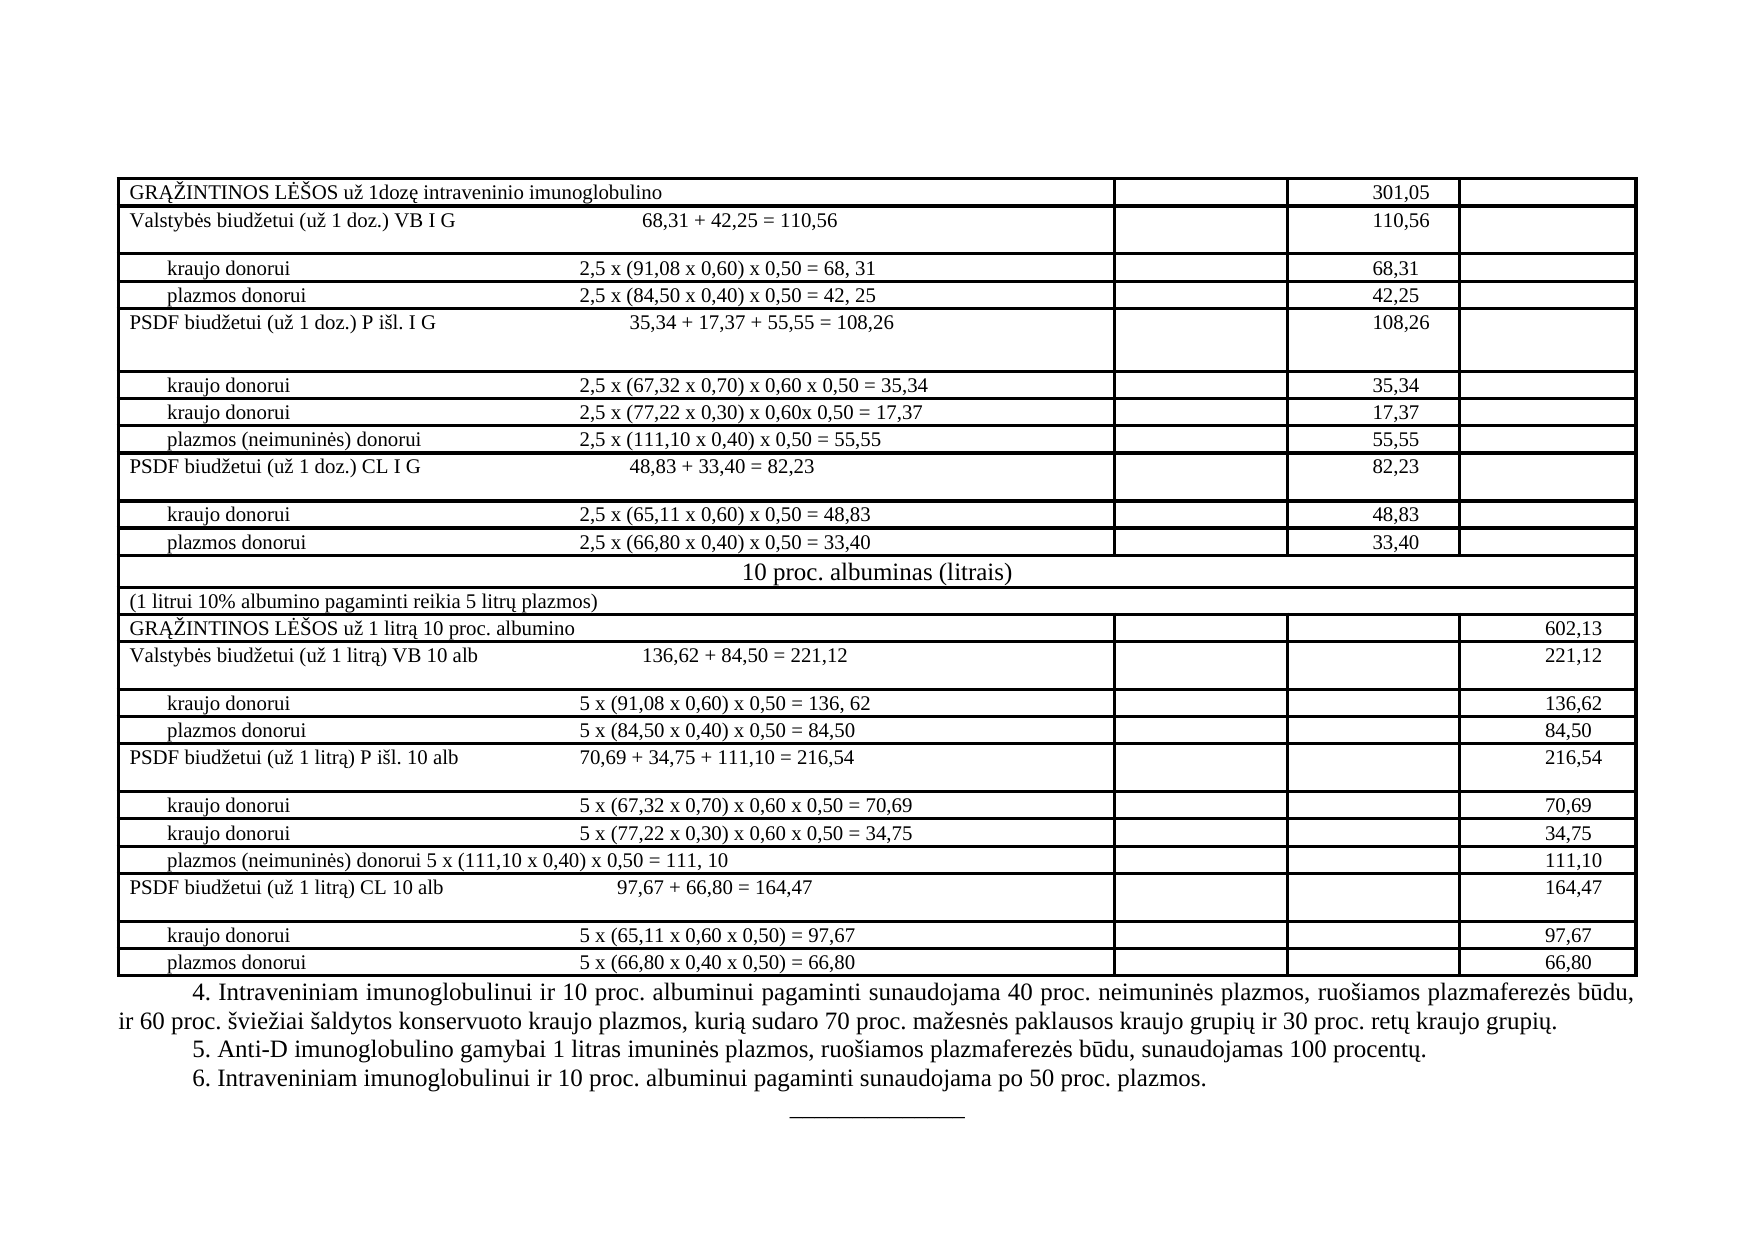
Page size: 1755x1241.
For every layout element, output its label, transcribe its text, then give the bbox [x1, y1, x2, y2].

table_cell kraujo donorui 5 x (77,22 x 0,30) x 0,60 x 0,50 = 34,75 [120, 820, 1113, 844]
table_cell [1116, 643, 1286, 688]
table_cell GRĄŽINTINOS LĖŠOS už 1dozę intraveninio imunoglobulino [120, 180, 1113, 204]
table_cell PSDF biudžetui (už 1 doz.) P išl. I G 35,34 + 17,37 + 55,55 = 108,26 [120, 310, 1113, 370]
table_cell [1289, 718, 1458, 742]
table_cell [1289, 643, 1458, 688]
table_cell [1116, 373, 1286, 397]
table_cell [1461, 373, 1634, 397]
table_cell plazmos donorui 5 x (66,80 x 0,40 x 0,50) = 66,80 [120, 950, 1113, 974]
text ______________ [118, 1092, 1636, 1121]
table_cell [1116, 503, 1286, 526]
table_cell 48,83 [1289, 503, 1458, 526]
table_cell 34,75 [1461, 820, 1634, 844]
table_cell [1116, 310, 1286, 370]
table_cell 136,62 [1461, 691, 1634, 715]
table_cell kraujo donorui 2,5 x (65,11 x 0,60) x 0,50 = 48,83 [120, 503, 1113, 526]
text 5. Anti-D imunoglobulino gamybai 1 litras imuninės plazmos, ruošiamos plazmaferezės būdu, sunaudojamas 100 procentų. [118, 1034, 1636, 1063]
table_cell 97,67 [1461, 923, 1634, 947]
table_cell [1116, 718, 1286, 742]
table_cell plazmos (neimuninės) donorui 2,5 x (111,10 x 0,40) x 0,50 = 55,55 [120, 427, 1113, 451]
table_cell 35,34 [1289, 373, 1458, 397]
table_cell [1289, 793, 1458, 817]
table_cell kraujo donorui 2,5 x (91,08 x 0,60) x 0,50 = 68, 31 [120, 255, 1113, 279]
text 4. Intraveniniam imunoglobulinui ir 10 proc. albuminui pagaminti sunaudojama 40 proc. neimuninės plazmos, ruošiamos plazmaferezės būdu, ir 60 proc. šviežiai šaldytos konservuoto kraujo plazmos, kurią sudaro 70 proc. mažesnės paklausos kraujo grupių ir 30 proc. retų kraujo grupių. [118, 977, 1636, 1034]
table_cell kraujo donorui 5 x (91,08 x 0,60) x 0,50 = 136, 62 [120, 691, 1113, 715]
table_cell 216,54 [1461, 745, 1634, 790]
table_cell [1116, 180, 1286, 204]
table_cell [1289, 616, 1458, 640]
table_cell kraujo donorui 2,5 x (77,22 x 0,30) x 0,60x 0,50 = 17,37 [120, 400, 1113, 424]
table_cell [1461, 310, 1634, 370]
table_cell plazmos donorui 5 x (84,50 x 0,40) x 0,50 = 84,50 [120, 718, 1113, 742]
table_cell 602,13 [1461, 616, 1634, 640]
table_cell [1116, 691, 1286, 715]
table_cell [1461, 530, 1634, 554]
table_cell [1116, 950, 1286, 974]
table_cell 55,55 [1289, 427, 1458, 451]
table_cell [1289, 950, 1458, 974]
table_cell kraujo donorui 2,5 x (67,32 x 0,70) x 0,60 x 0,50 = 35,34 [120, 373, 1113, 397]
table_cell [1116, 745, 1286, 790]
table_cell 111,10 [1461, 848, 1634, 872]
table_cell [1116, 616, 1286, 640]
text 6. Intraveniniam imunoglobulinui ir 10 proc. albuminui pagaminti sunaudojama po 50 proc. plazmos. [118, 1063, 1636, 1092]
table_cell [1461, 400, 1634, 424]
table_cell 33,40 [1289, 530, 1458, 554]
table_cell 70,69 [1461, 793, 1634, 817]
table_cell 68,31 [1289, 255, 1458, 279]
table_cell plazmos donorui 2,5 x (66,80 x 0,40) x 0,50 = 33,40 [120, 530, 1113, 554]
table_cell [1461, 427, 1634, 451]
table_cell [1461, 283, 1634, 307]
table_cell 301,05 [1289, 180, 1458, 204]
table_cell [1116, 923, 1286, 947]
table_cell [1116, 400, 1286, 424]
table_cell 42,25 [1289, 283, 1458, 307]
table_cell 82,23 [1289, 455, 1458, 499]
table_cell [1116, 530, 1286, 554]
table_cell [1461, 208, 1634, 252]
table_cell 84,50 [1461, 718, 1634, 742]
table_cell 221,12 [1461, 643, 1634, 688]
table_cell [1116, 455, 1286, 499]
table_cell [1116, 283, 1286, 307]
table_cell plazmos (neimuninės) donorui 5 x (111,10 x 0,40) x 0,50 = 111, 10 [120, 848, 1113, 872]
table_cell 164,47 [1461, 875, 1634, 919]
table_cell GRĄŽINTINOS LĖŠOS už 1 litrą 10 proc. albumino [120, 616, 1113, 640]
table_cell PSDF biudžetui (už 1 doz.) CL I G 48,83 + 33,40 = 82,23 [120, 455, 1113, 499]
table_cell [1461, 503, 1634, 526]
table_cell [1461, 455, 1634, 499]
table_cell [1116, 875, 1286, 919]
table_cell Valstybės biudžetui (už 1 doz.) VB I G 68,31 + 42,25 = 110,56 [120, 208, 1113, 252]
table_cell [1289, 923, 1458, 947]
table_cell [1116, 427, 1286, 451]
table_cell [1289, 691, 1458, 715]
table_cell [1116, 208, 1286, 252]
table_cell kraujo donorui 5 x (65,11 x 0,60 x 0,50) = 97,67 [120, 923, 1113, 947]
table_cell [1289, 745, 1458, 790]
table_cell [1116, 255, 1286, 279]
table_cell 10 proc. albuminas (litrais) [120, 557, 1634, 586]
table_cell [1116, 793, 1286, 817]
table_cell 66,80 [1461, 950, 1634, 974]
table_cell PSDF biudžetui (už 1 litrą) P išl. 10 alb 70,69 + 34,75 + 111,10 = 216,54 [120, 745, 1113, 790]
table_cell [1289, 848, 1458, 872]
table_cell [1289, 820, 1458, 844]
table_cell 110,56 [1289, 208, 1458, 252]
table_cell Valstybės biudžetui (už 1 litrą) VB 10 alb 136,62 + 84,50 = 221,12 [120, 643, 1113, 688]
table_cell [1461, 255, 1634, 279]
table_cell (1 litrui 10% albumino pagaminti reikia 5 litrų plazmos) [120, 589, 1634, 613]
table_cell [1461, 180, 1634, 204]
table_cell 108,26 [1289, 310, 1458, 370]
table_cell plazmos donorui 2,5 x (84,50 x 0,40) x 0,50 = 42, 25 [120, 283, 1113, 307]
table_cell [1116, 848, 1286, 872]
table_cell [1116, 820, 1286, 844]
table_cell PSDF biudžetui (už 1 litrą) CL 10 alb 97,67 + 66,80 = 164,47 [120, 875, 1113, 919]
table_cell kraujo donorui 5 x (67,32 x 0,70) x 0,60 x 0,50 = 70,69 [120, 793, 1113, 817]
table_cell 17,37 [1289, 400, 1458, 424]
table_cell [1289, 875, 1458, 919]
